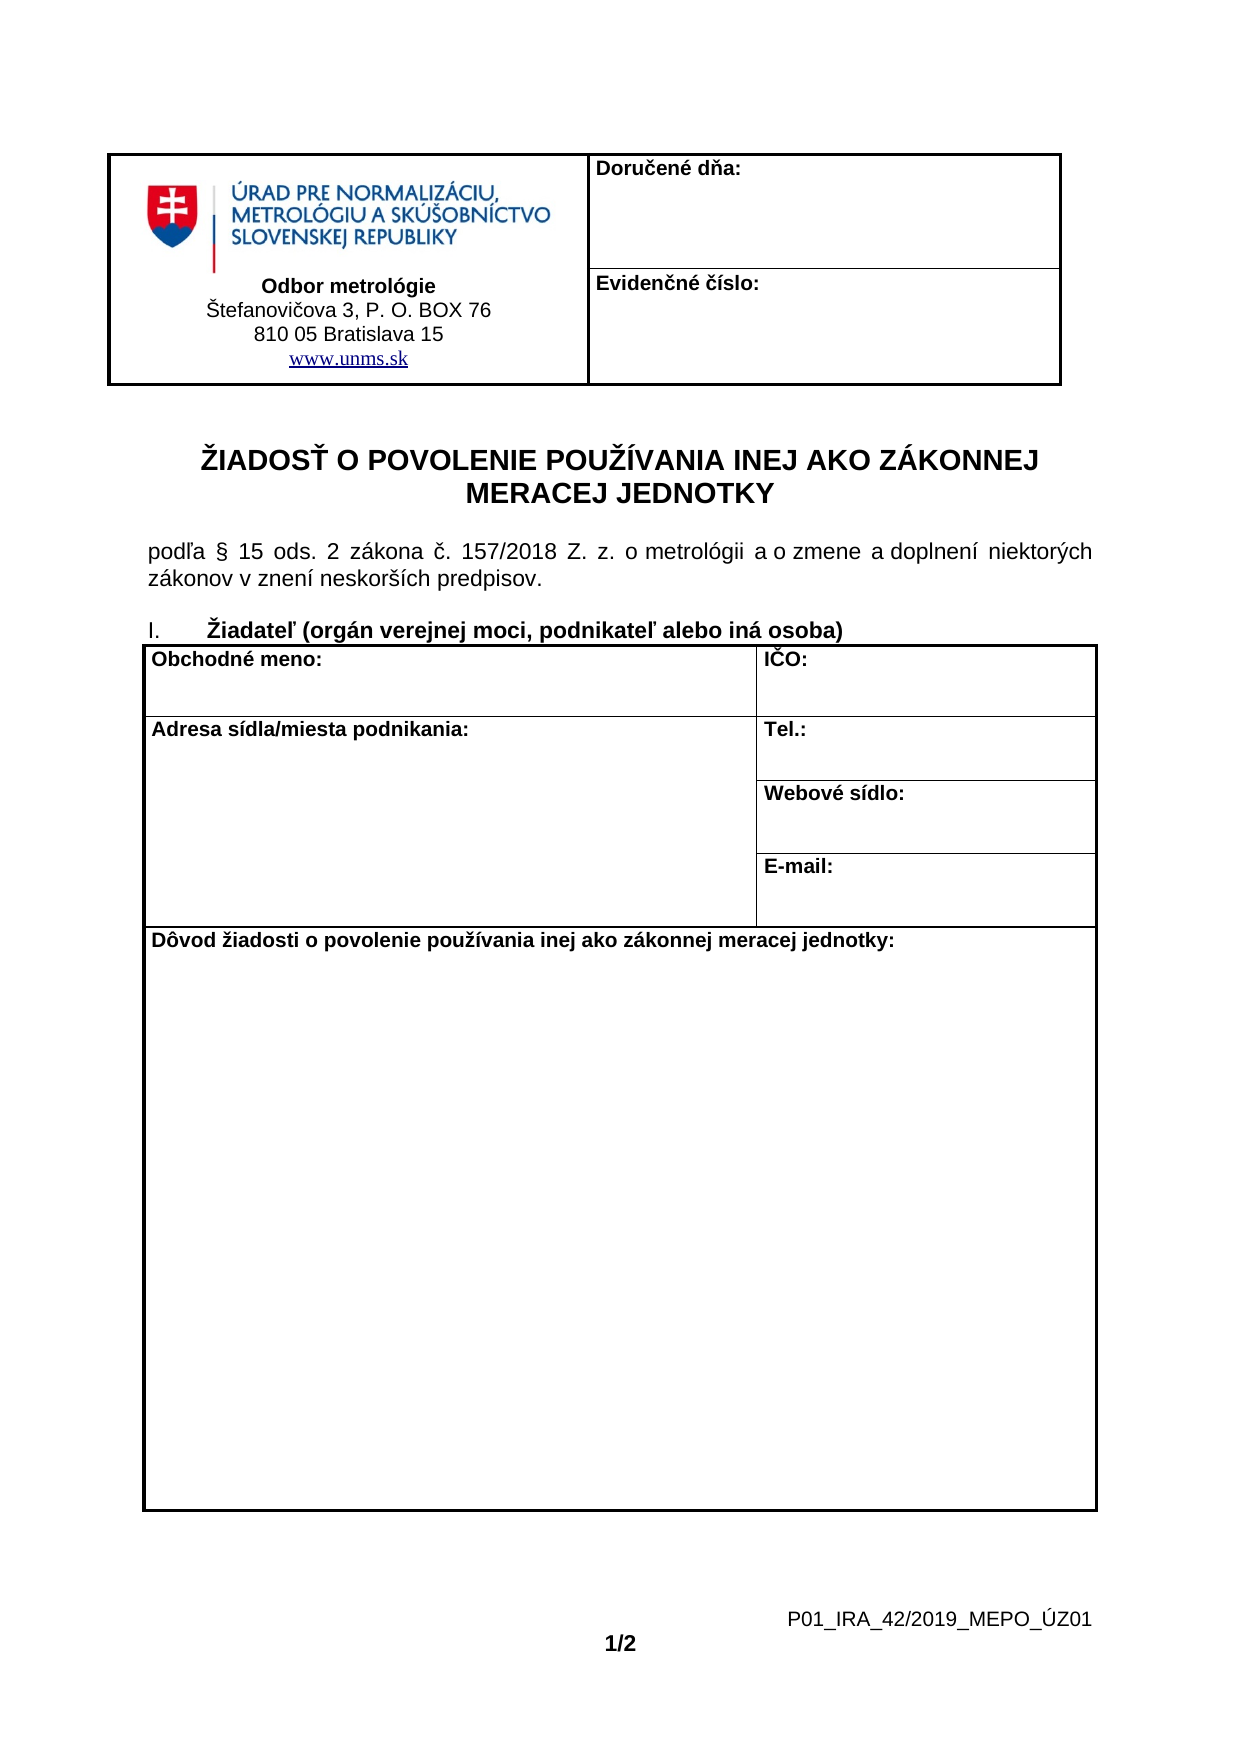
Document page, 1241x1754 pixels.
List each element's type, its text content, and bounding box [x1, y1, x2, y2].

text podľa § 15 ods. 2 zákona č. 157/2018 Z. z. o metrológii a o zmene a doplnení niektorých zákonov v znení neskorších predpisov. [148, 538, 1093, 591]
table_header [1062, 153, 1093, 383]
table_cell Evidenčné číslo: [590, 269, 1059, 383]
table_cell Dôvod žiadosti o povolenie používania inej ako zákonnej meracej jednotky: [146, 928, 1095, 1509]
table_cell Webové sídlo: [757, 781, 1095, 853]
table_cell E-mail: [757, 854, 1095, 926]
table_header Odbor metrológie Štefanovičova 3, P. O. BOX 76 810 05 Bratislava 15 www.unms.sk [111, 156, 587, 383]
text ŽIADOSŤ O POVOLENIE POUŽÍVANIA INEJ AKO ZÁKONNEJ MERACEJ JEDNOTKY [148, 442, 1093, 509]
table_header IČO: [757, 647, 1095, 716]
table_cell Adresa sídla/miesta podnikania: [146, 717, 756, 926]
list Žiadateľ (orgán verejnej moci, podnikateľ alebo iná osoba) [148, 617, 1093, 644]
table_header Doručené dňa: [590, 156, 1059, 268]
table_header Obchodné meno: [146, 647, 756, 716]
table_cell Tel.: [757, 717, 1095, 780]
